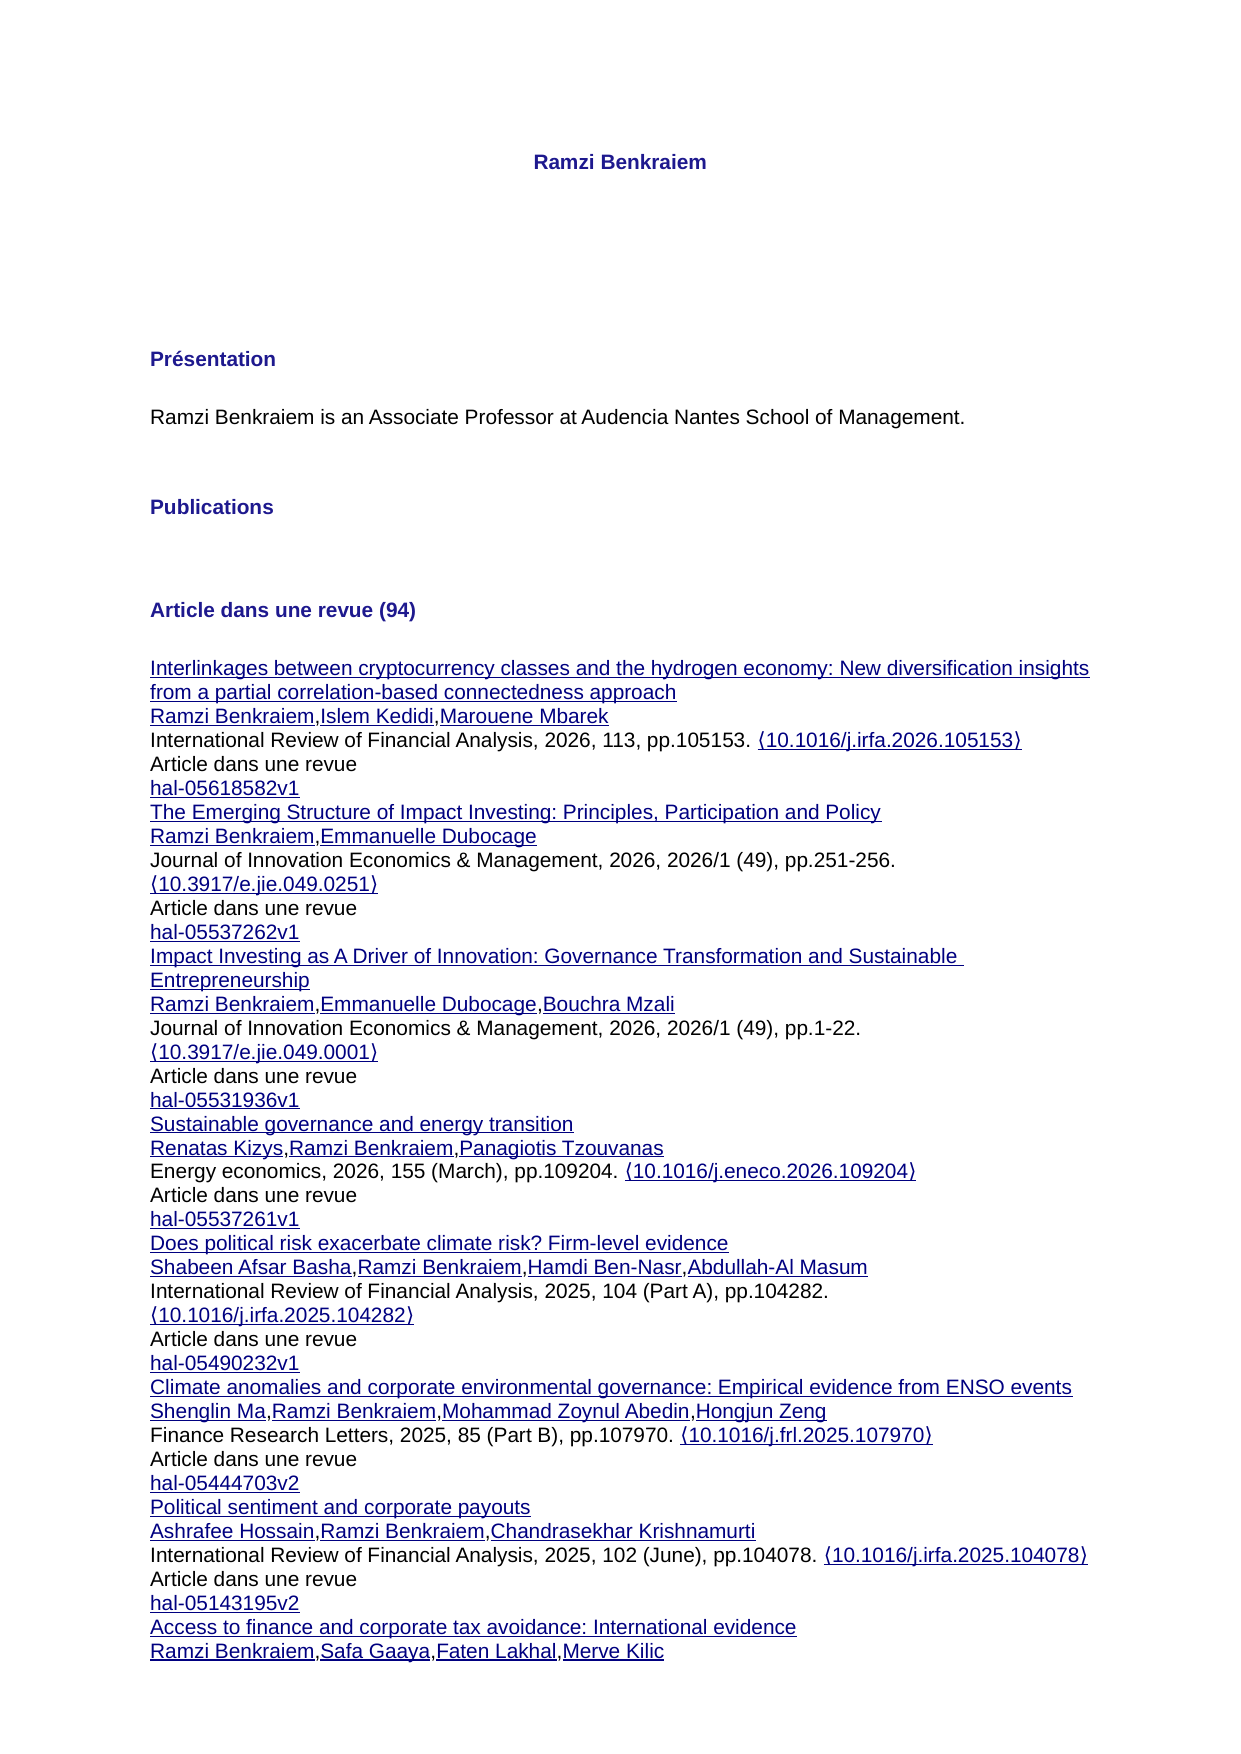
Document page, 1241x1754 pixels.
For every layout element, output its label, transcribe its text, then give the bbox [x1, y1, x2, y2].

table_cell The Emerging Structure of Impact Investing: Principles, Participation and Policy Ramzi Benkraiem,Emmanuelle Dubocage Journal of Innovation Economics & Management, 2026, 2026/1 (49), pp.251-256. ⟨10.3917/e.jie.049.0251⟩ Article dans une revue hal-05537262v1 [150, 800, 1090, 944]
text Ramzi Benkraiem is an Associate Professor at Audencia Nantes School of Management. [150, 405, 1090, 429]
subtitle Article dans une revue (94) [150, 598, 1090, 622]
table_header Interlinkages between cryptocurrency classes and the hydrogen economy: New diversification insights [150, 656, 1090, 677]
subtitle Présentation [150, 347, 1090, 371]
table_cell Impact Investing as A Driver of Innovation: Governance Transformation and Sustainable Entrepreneurship Ramzi Benkraiem,Emmanuelle Dubocage,Bouchra Mzali Journal of Innovation Economics & Management, 2026, 2026/1 (49), pp.1-22. ⟨10.3917/e.jie.049.0001⟩ Article dans une revue hal-05531936v1 [150, 944, 1090, 1111]
table_cell Access to finance and corporate tax avoidance: International evidence Ramzi Benkraiem,Safa Gaaya,Faten Lakhal,Merve Kilic [150, 1615, 1090, 1662]
table_cell Does political risk exacerbate climate risk? Firm-level evidence Shabeen Afsar Basha,Ramzi Benkraiem,Hamdi Ben-Nasr,Abdullah-Al Masum International Review of Financial Analysis, 2025, 104 (Part A), pp.104282. ⟨10.1016/j.irfa.2025.104282⟩ Article dans une revue hal-05490232v1 [150, 1231, 1090, 1375]
subtitle Publications [150, 495, 1090, 519]
subtitle Ramzi Benkraiem [150, 150, 1090, 174]
table_cell Sustainable governance and energy transition Renatas Kizys,Ramzi Benkraiem,Panagiotis Tzouvanas Energy economics, 2026, 155 (March), pp.109204. ⟨10.1016/j.eneco.2026.109204⟩ Article dans une revue hal-05537261v1 [150, 1111, 1090, 1231]
table_cell Political sentiment and corporate payouts Ashrafee Hossain,Ramzi Benkraiem,Chandrasekhar Krishnamurti International Review of Financial Analysis, 2025, 102 (June), pp.104078. ⟨10.1016/j.irfa.2025.104078⟩ Article dans une revue hal-05143195v2 [150, 1495, 1090, 1614]
table_header from a partial correlation-based connectedness approach Ramzi Benkraiem,Islem Kedidi,Marouene Mbarek International Review of Financial Analysis, 2026, 113, pp.105153. ⟨10.1016/j.irfa.2026.105153⟩ Article dans une revue hal-05618582v1 [150, 678, 1090, 800]
table_cell Climate anomalies and corporate environmental governance: Empirical evidence from ENSO events Shenglin Ma,Ramzi Benkraiem,Mohammad Zoynul Abedin,Hongjun Zeng Finance Research Letters, 2025, 85 (Part B), pp.107970. ⟨10.1016/j.frl.2025.107970⟩ Article dans une revue hal-05444703v2 [150, 1375, 1090, 1495]
